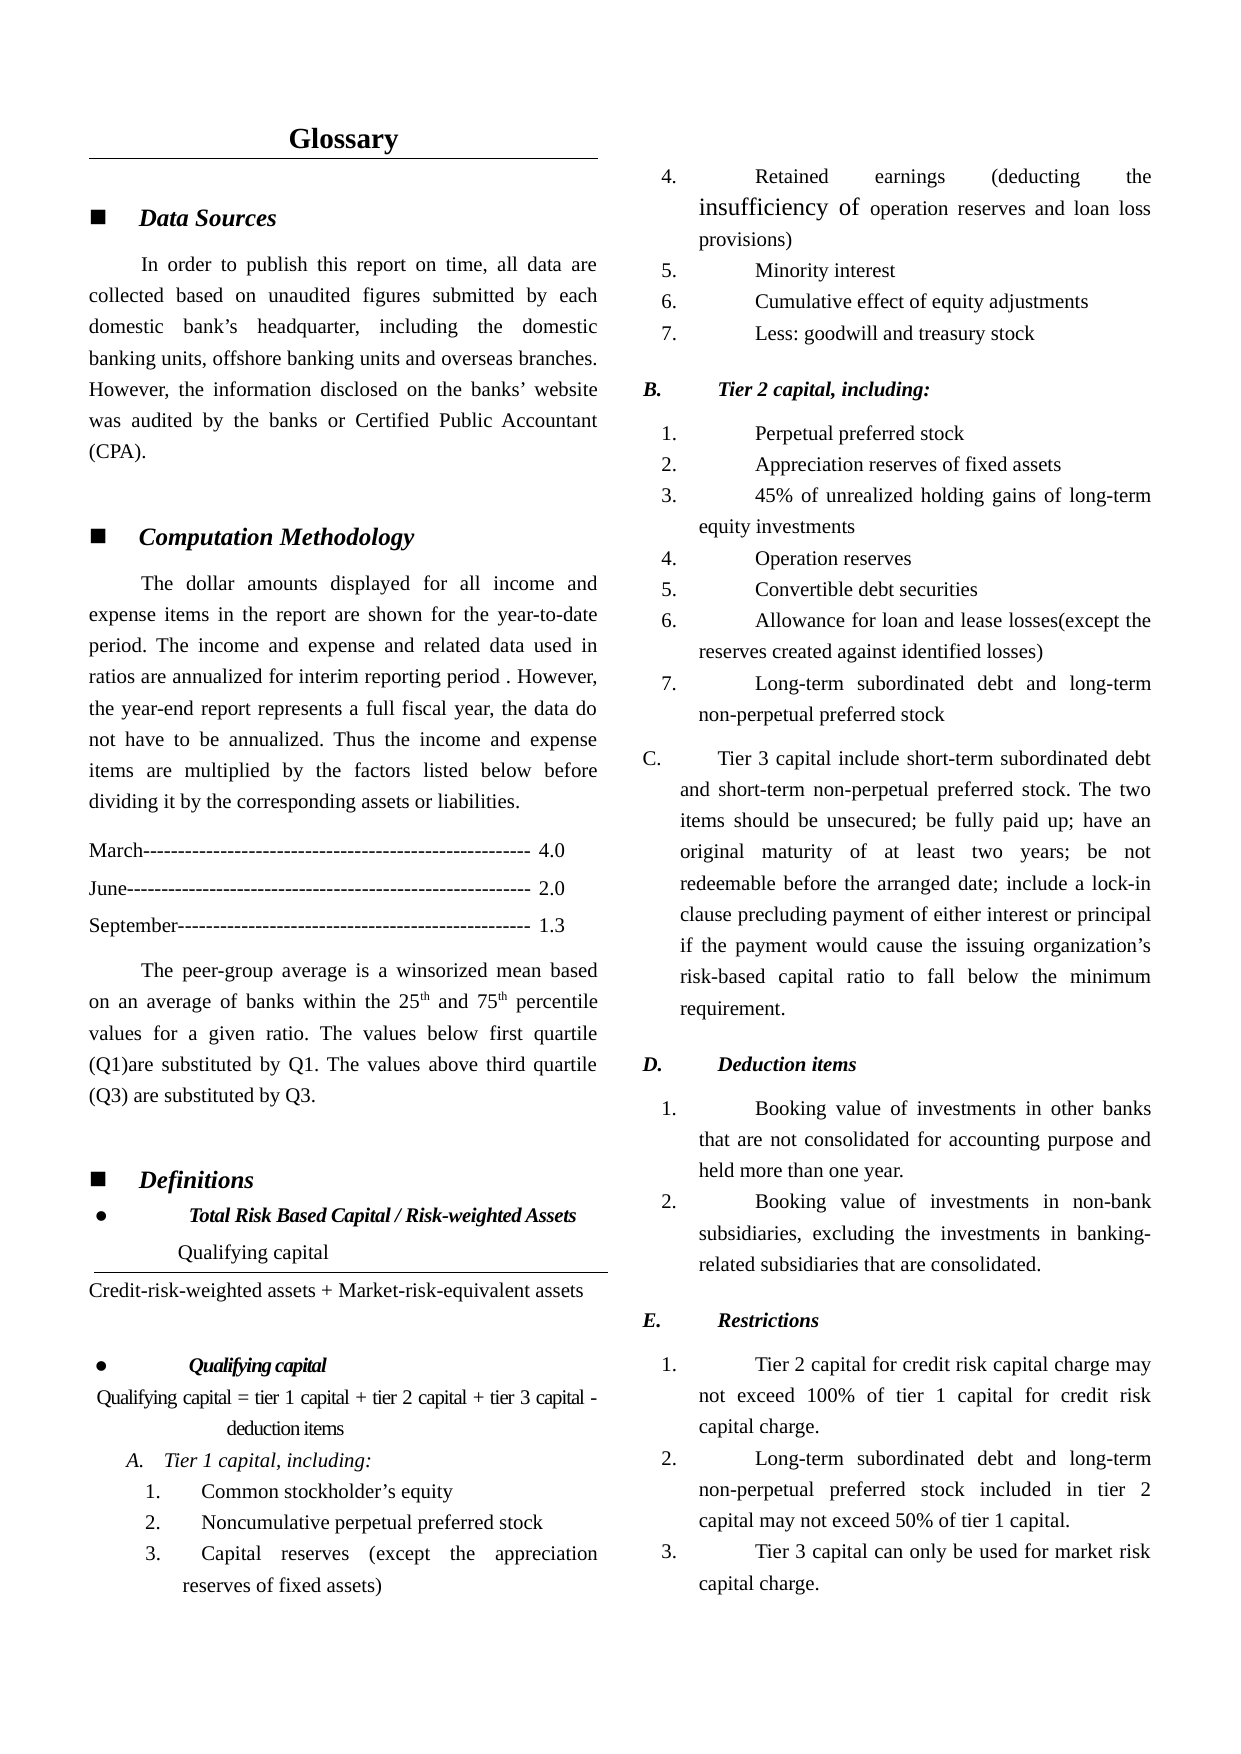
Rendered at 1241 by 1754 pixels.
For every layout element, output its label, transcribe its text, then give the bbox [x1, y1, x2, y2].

subtitle Glossary [89, 118, 598, 158]
subtitle Long-term subordinated debt and long-term non-perpetual preferred stock [661, 665, 1152, 727]
subtitle Qualifying capital [95, 1342, 598, 1379]
subtitle Total Risk Based Capital / Risk-weighted Assets [95, 1196, 598, 1229]
text In order to publish this report on time, all data are collected based on unaudited figures submitted by each domestic bank’s headquarter, including the domestic banking units, offshore banking units and overseas branches. However, the information disclosed on the banks’ website was audited by the banks or Certified Public Accountant (CPA). [89, 246, 598, 465]
list Booking value of investments in non-bank subsidiaries, excluding the investments in banking-related subsidiaries that are consolidated. [661, 1184, 1152, 1277]
subtitle Convertible debt securities [661, 571, 1152, 602]
list Capital reserves (except the appreciation reserves of fixed assets) [145, 1536, 598, 1598]
subtitle Deduction items [642, 1046, 1152, 1077]
text Credit-risk-weighted assets + Market-risk-equivalent assets [89, 1267, 595, 1304]
list Common stockholder’s equity [145, 1473, 598, 1504]
subtitle Appreciation reserves of fixed assets [661, 446, 1152, 477]
list Long-term subordinated debt and long-term non-perpetual preferred stock included in tier 2 capital may not exceed 50% of tier 1 capital. [661, 1440, 1152, 1534]
list Tier 1 capital, including: [126, 1442, 598, 1473]
list Less: goodwill and treasury stock [661, 315, 1152, 346]
subtitle Computation Methodology [89, 515, 598, 552]
subtitle Restrictions [642, 1302, 1152, 1334]
text March 4.0 [89, 827, 598, 865]
list Cumulative effect of equity adjustments [661, 284, 1152, 315]
list Tier 3 capital include short-term subordinated debt and short-term non-perpetual preferred stock. The two items should be unsecured; be fully paid up; have an original maturity of at least two years; be not redeemable before the arranged date; include a lock-in clause precluding payment of either interest or principal if the payment would cause the issuing organization’s risk-based capital ratio to fall below the minimum requirement. [642, 740, 1152, 1021]
subtitle 45% of unrealized holding gains of long-term equity investments [661, 477, 1152, 540]
subtitle Tier 2 capital, including: [643, 371, 1152, 402]
subtitle Qualifying capital = tier 1 capital + tier 2 capital + tier 3 capital - deduction items [89, 1379, 598, 1442]
text June 2.0 [89, 865, 598, 902]
subtitle Data Sources [89, 196, 598, 234]
list Minority interest [661, 252, 1152, 284]
subtitle Perpetual preferred stock [661, 415, 1152, 446]
text The dollar amounts displayed for all income and expense items in the report are shown for the year-to-date period. The income and expense and related data used in ratios are annualized for interim reporting period . However, the year-end report represents a full fiscal year, the data do not have to be annualized. Thus the income and expense items are multiplied by the factors listed below before dividing it by the corresponding assets or liabilities. [89, 565, 598, 815]
list Booking value of investments in other banks that are not consolidated for accounting purpose and held more than one year. [661, 1090, 1152, 1184]
list Tier 2 capital for credit risk capital charge may not exceed 100% of tier 1 capital for credit risk capital charge. [661, 1346, 1152, 1440]
subtitle Qualifying capital [89, 1229, 598, 1267]
subtitle Operation reserves [661, 540, 1152, 571]
list Noncumulative perpetual preferred stock [145, 1504, 598, 1536]
subtitle Definitions [89, 1159, 598, 1196]
text The peer-group average is a winsorized mean based on an average of banks within the 25th and 75th percentile values for a given ratio. The values below first quartile (Q1)are substituted by Q1. The values above third quartile (Q3) are substituted by Q3. [89, 952, 598, 1109]
text September 1.3 [89, 902, 598, 940]
subtitle Allowance for loan and lease losses(except the reserves created against identified losses) [661, 602, 1152, 665]
list Tier 3 capital can only be used for market risk capital charge. [661, 1534, 1152, 1596]
list Retained earnings (deducting the insufficiency of operation reserves and loan loss provisions) [661, 159, 1152, 252]
